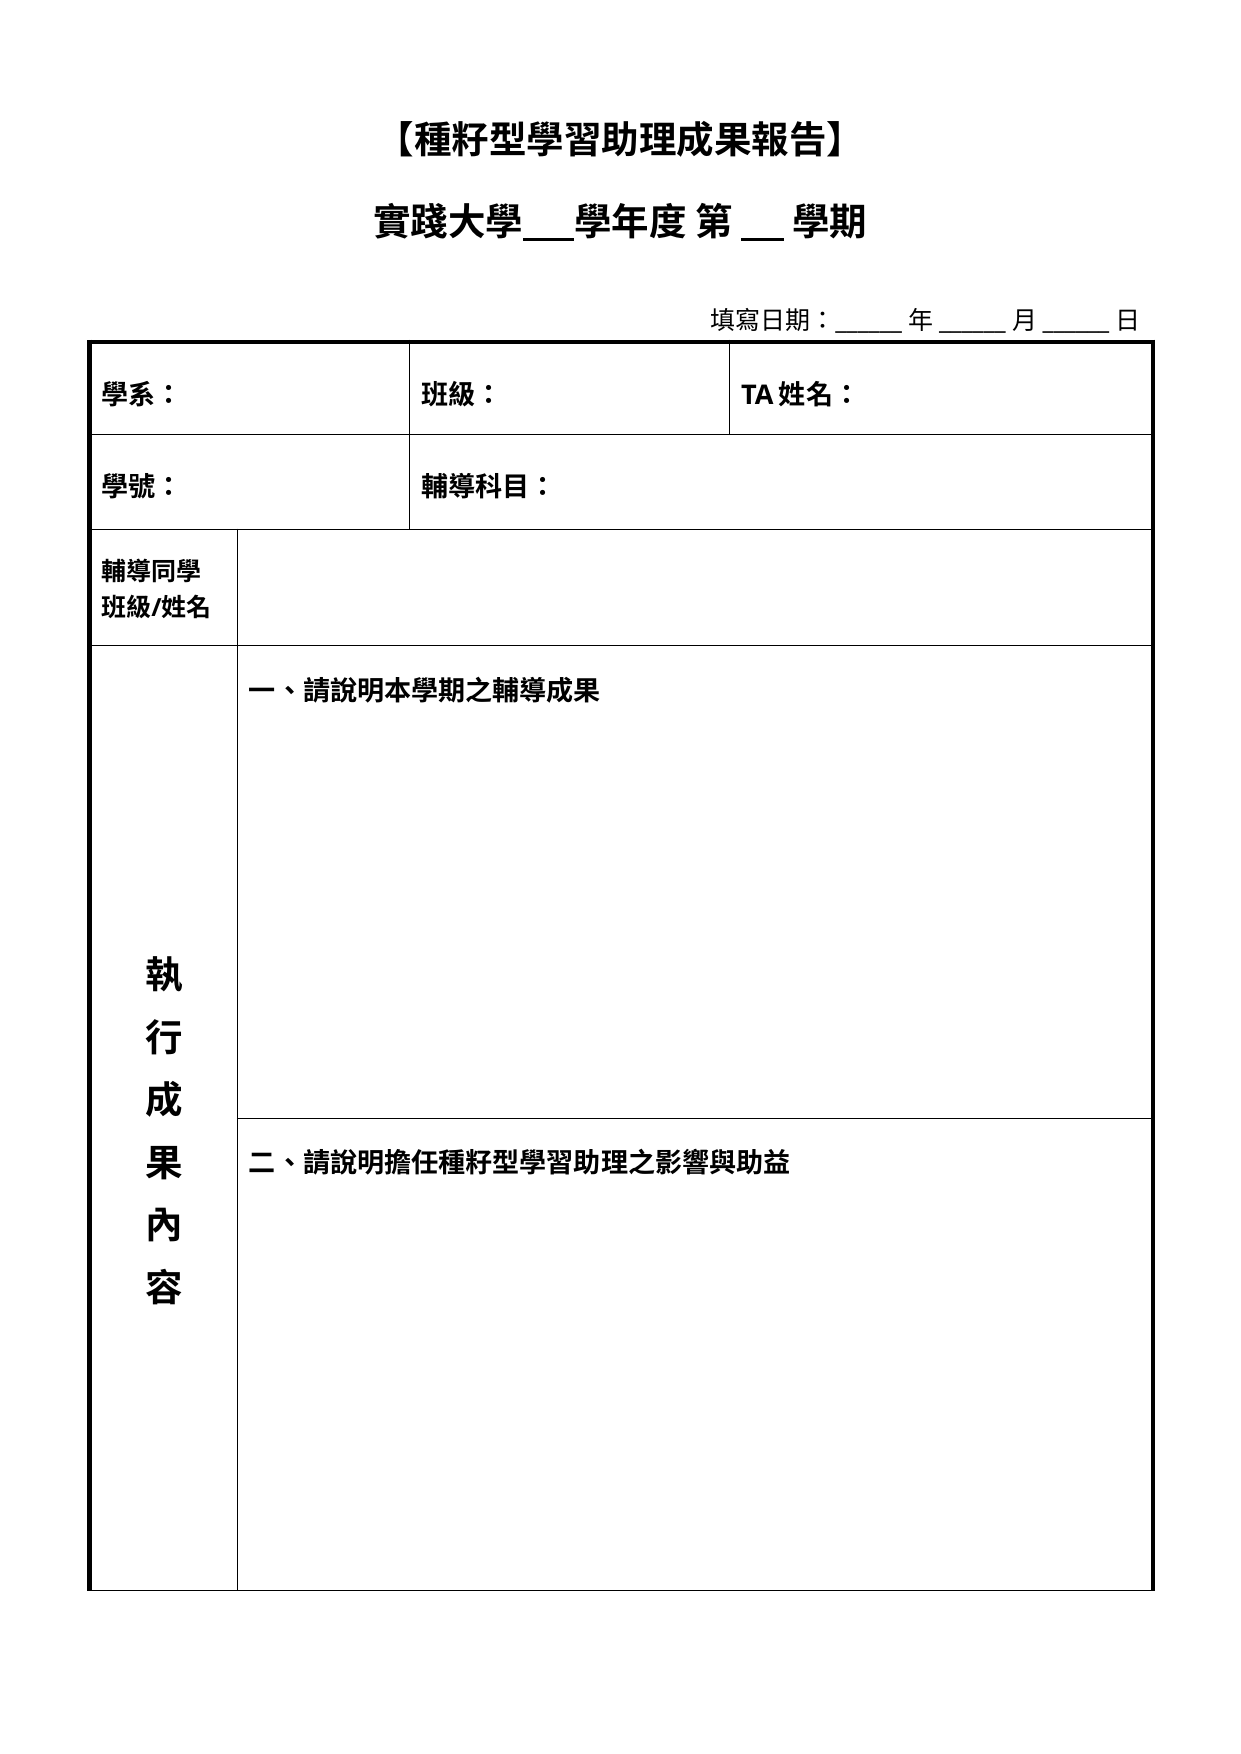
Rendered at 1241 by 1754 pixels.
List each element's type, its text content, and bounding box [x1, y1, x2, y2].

table_cell [238, 530, 1151, 645]
table_header 學系： [92, 344, 409, 434]
table_cell 二、請說明擔任種籽型學習助理之影響與助益 [238, 1119, 1151, 1590]
table_header TA姓名： [730, 344, 1151, 434]
table_cell 一、請說明本學期之輔導成果 [238, 646, 1151, 1118]
table_cell 輔導科目： [410, 435, 1151, 528]
text 實踐大學 學年度 第 學期 [75, 177, 1165, 239]
text 【種籽型學習助理成果報告】 [75, 96, 1165, 158]
text 填寫日期：______ 年 ______ 月 ______ 日 [75, 277, 1140, 339]
table_cell 輔導同學 班級/姓名 [92, 530, 237, 645]
table_header 班級： [410, 344, 729, 434]
table_cell 學號： [92, 435, 409, 528]
table_cell 執行成果內容 [92, 646, 237, 1590]
